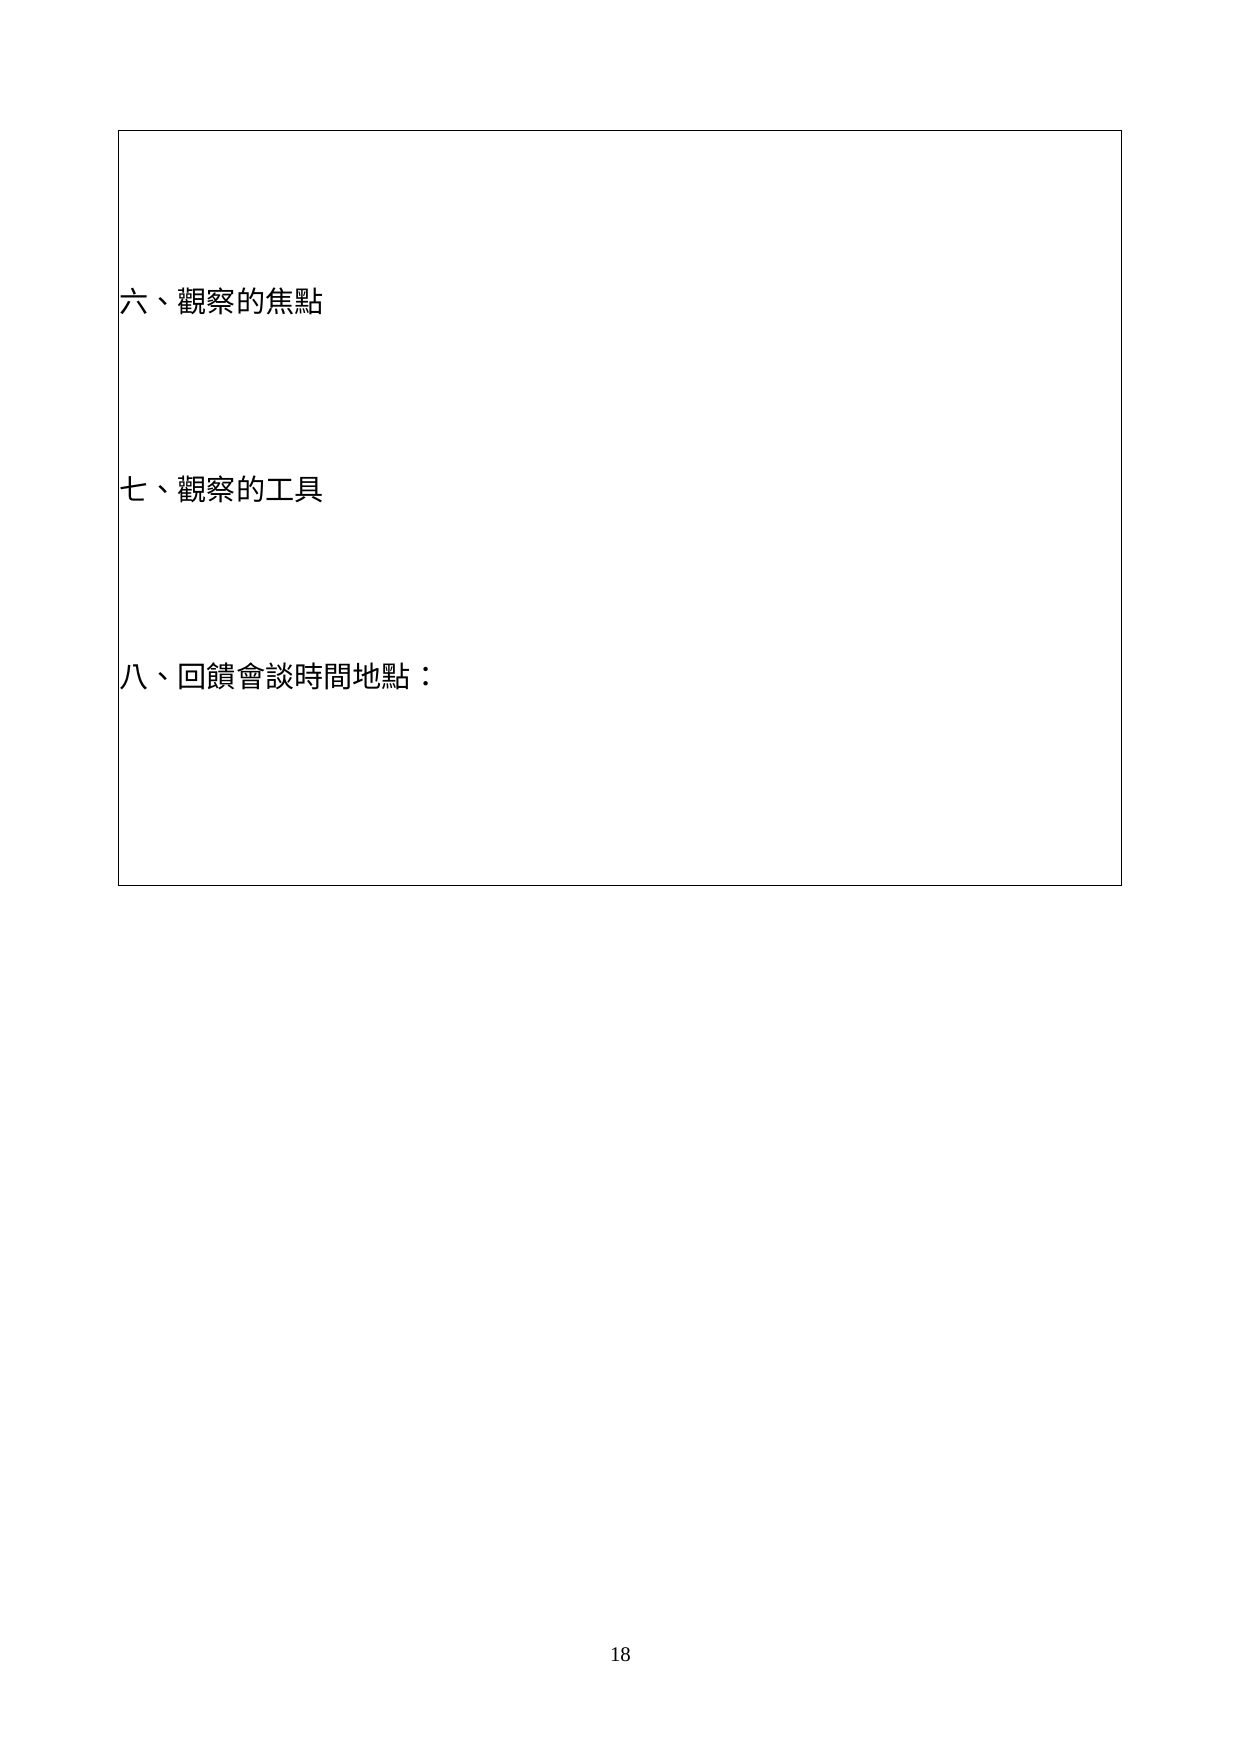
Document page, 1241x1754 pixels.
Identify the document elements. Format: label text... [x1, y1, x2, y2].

text 六、觀察的焦點 [119, 255, 1121, 321]
text 八、回饋會談時間地點： [119, 630, 1121, 696]
text 七、觀察的工具 [119, 442, 1121, 508]
